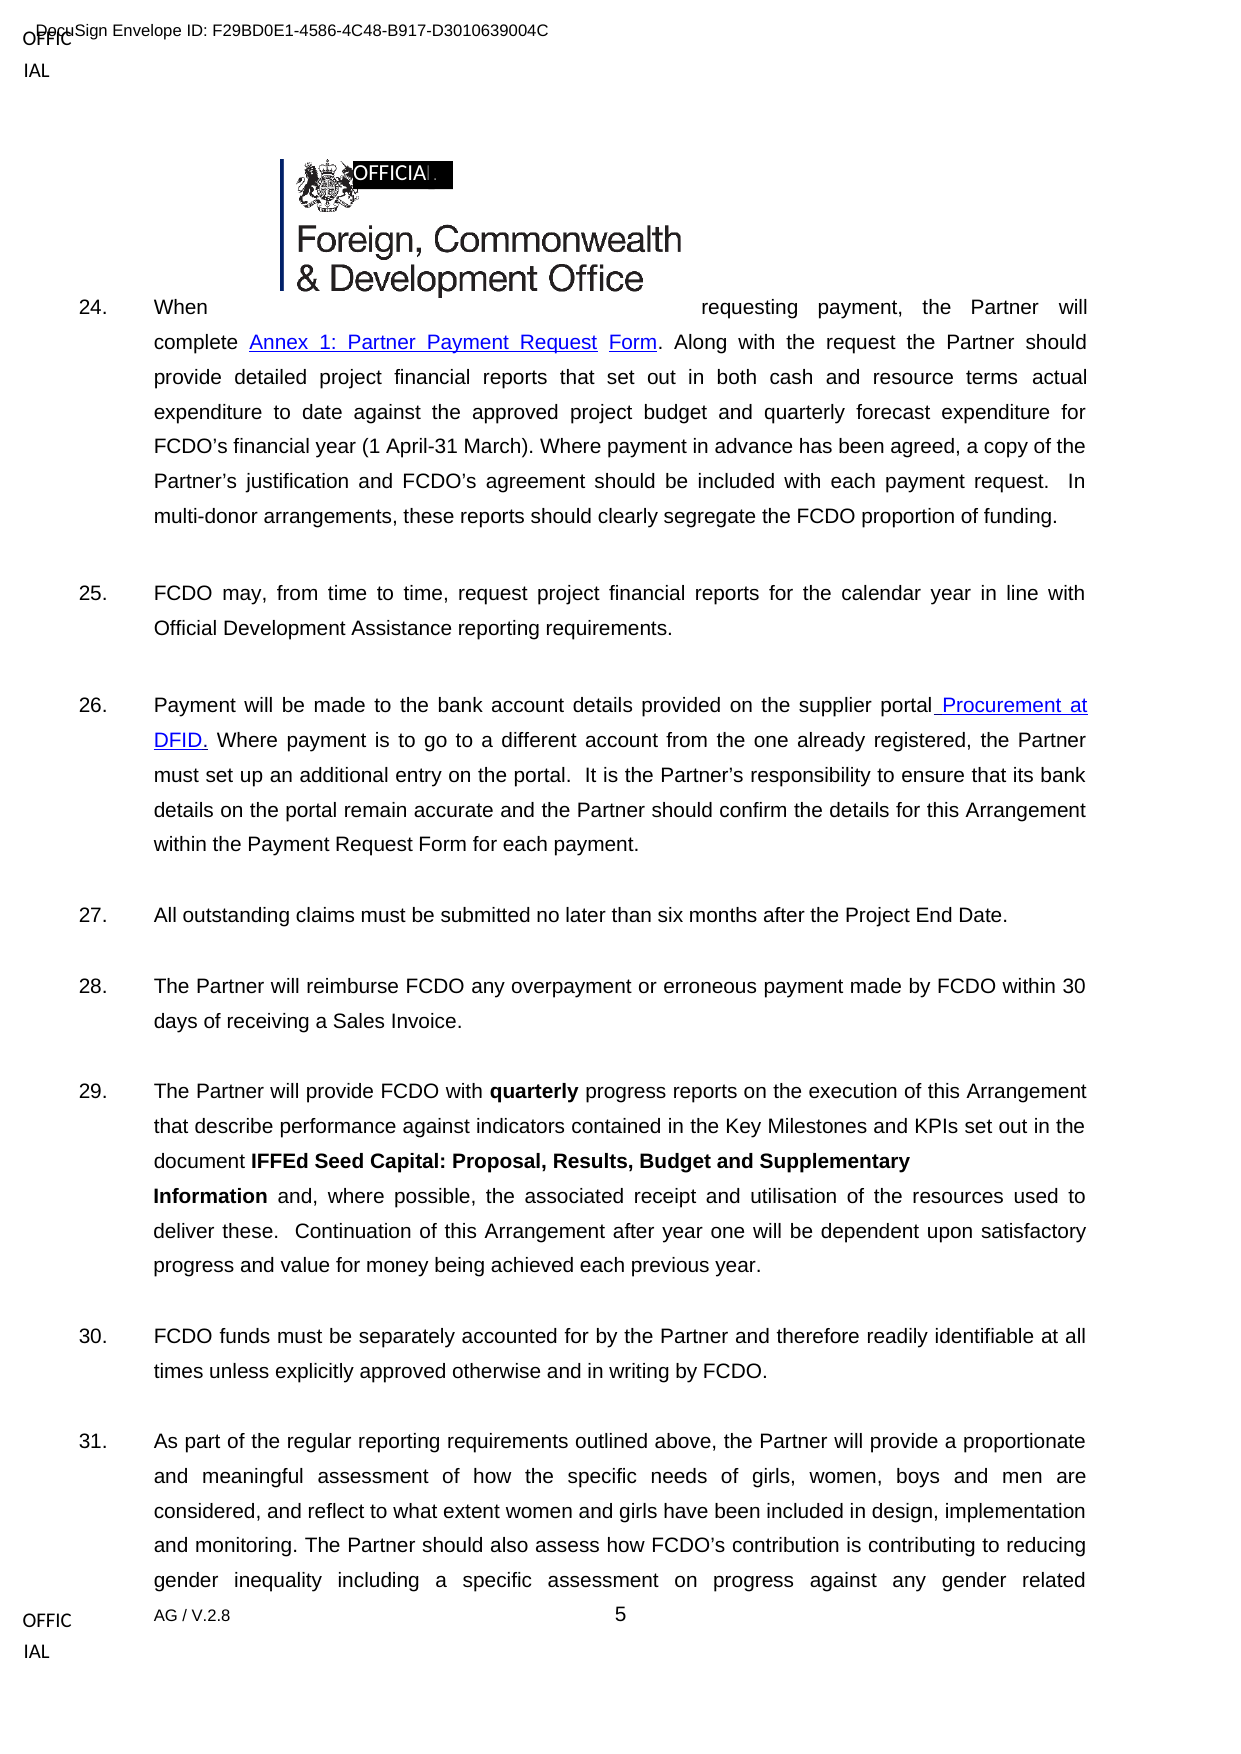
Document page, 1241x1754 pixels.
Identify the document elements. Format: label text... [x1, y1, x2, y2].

picture [280, 159, 683, 298]
list All outstanding claims must be submitted no later than six months after the Project End Date. [78, 904, 1087, 927]
list When requesting payment, the Partner will complete Annex 1: Partner Payment Request Form. Along with the request the Partner should provide detailed project financial reports that set out in both cash and resource terms actual expenditure to date against the approved project budget and quarterly forecast expenditure for FCDO’s financial year (1 April-31 March). Where payment in advance has been agreed, a copy of the Partner’s justification and FCDO’s agreement should be included with each payment request. In multi-donor arrangements, these reports should clearly segregate the FCDO proportion of funding. [78, 296, 1087, 528]
list FCDO funds must be separately accounted for by the Partner and therefore readily identifiable at all times unless explicitly approved otherwise and in writing by FCDO. [78, 1324, 1087, 1382]
list The Partner will provide FCDO with quarterly progress reports on the execution of this Arrangement that describe performance against indicators contained in the Key Milestones and KPIs set out in the document IFFEd Seed Capital: Proposal, Results, Budget and Supplementary [78, 1079, 1087, 1172]
text Information and, where possible, the associated receipt and utilisation of the resources used to deliver these. Continuation of this Arrangement after year one will be dependent upon satisfactory progress and value for money being achieved each previous year. [153, 1184, 1087, 1277]
list The Partner will reimburse FCDO any overpayment or erroneous payment made by FCDO within 30 days of receiving a Sales Invoice. [78, 975, 1087, 1033]
list As part of the regular reporting requirements outlined above, the Partner will provide a proportionate and meaningful assessment of how the specific needs of girls, women, boys and men are considered, and reflect to what extent women and girls have been included in design, implementation and monitoring. The Partner should also assess how FCDO’s contribution is contributing to reducing gender inequality including a specific assessment on progress against any gender related [78, 1430, 1087, 1592]
list FCDO may, from time to time, request project financial reports for the calendar year in line with Official Development Assistance reporting requirements. [78, 582, 1087, 640]
list Payment will be made to the bank account details provided on the supplier portal Procurement at DFID. Where payment is to go to a different account from the one already registered, the Partner must set up an additional entry on the portal. It is the Partner’s responsibility to ensure that its bank details on the portal remain accurate and the Partner should confirm the details for this Arrangement within the Payment Request Form for each payment. [78, 694, 1087, 856]
